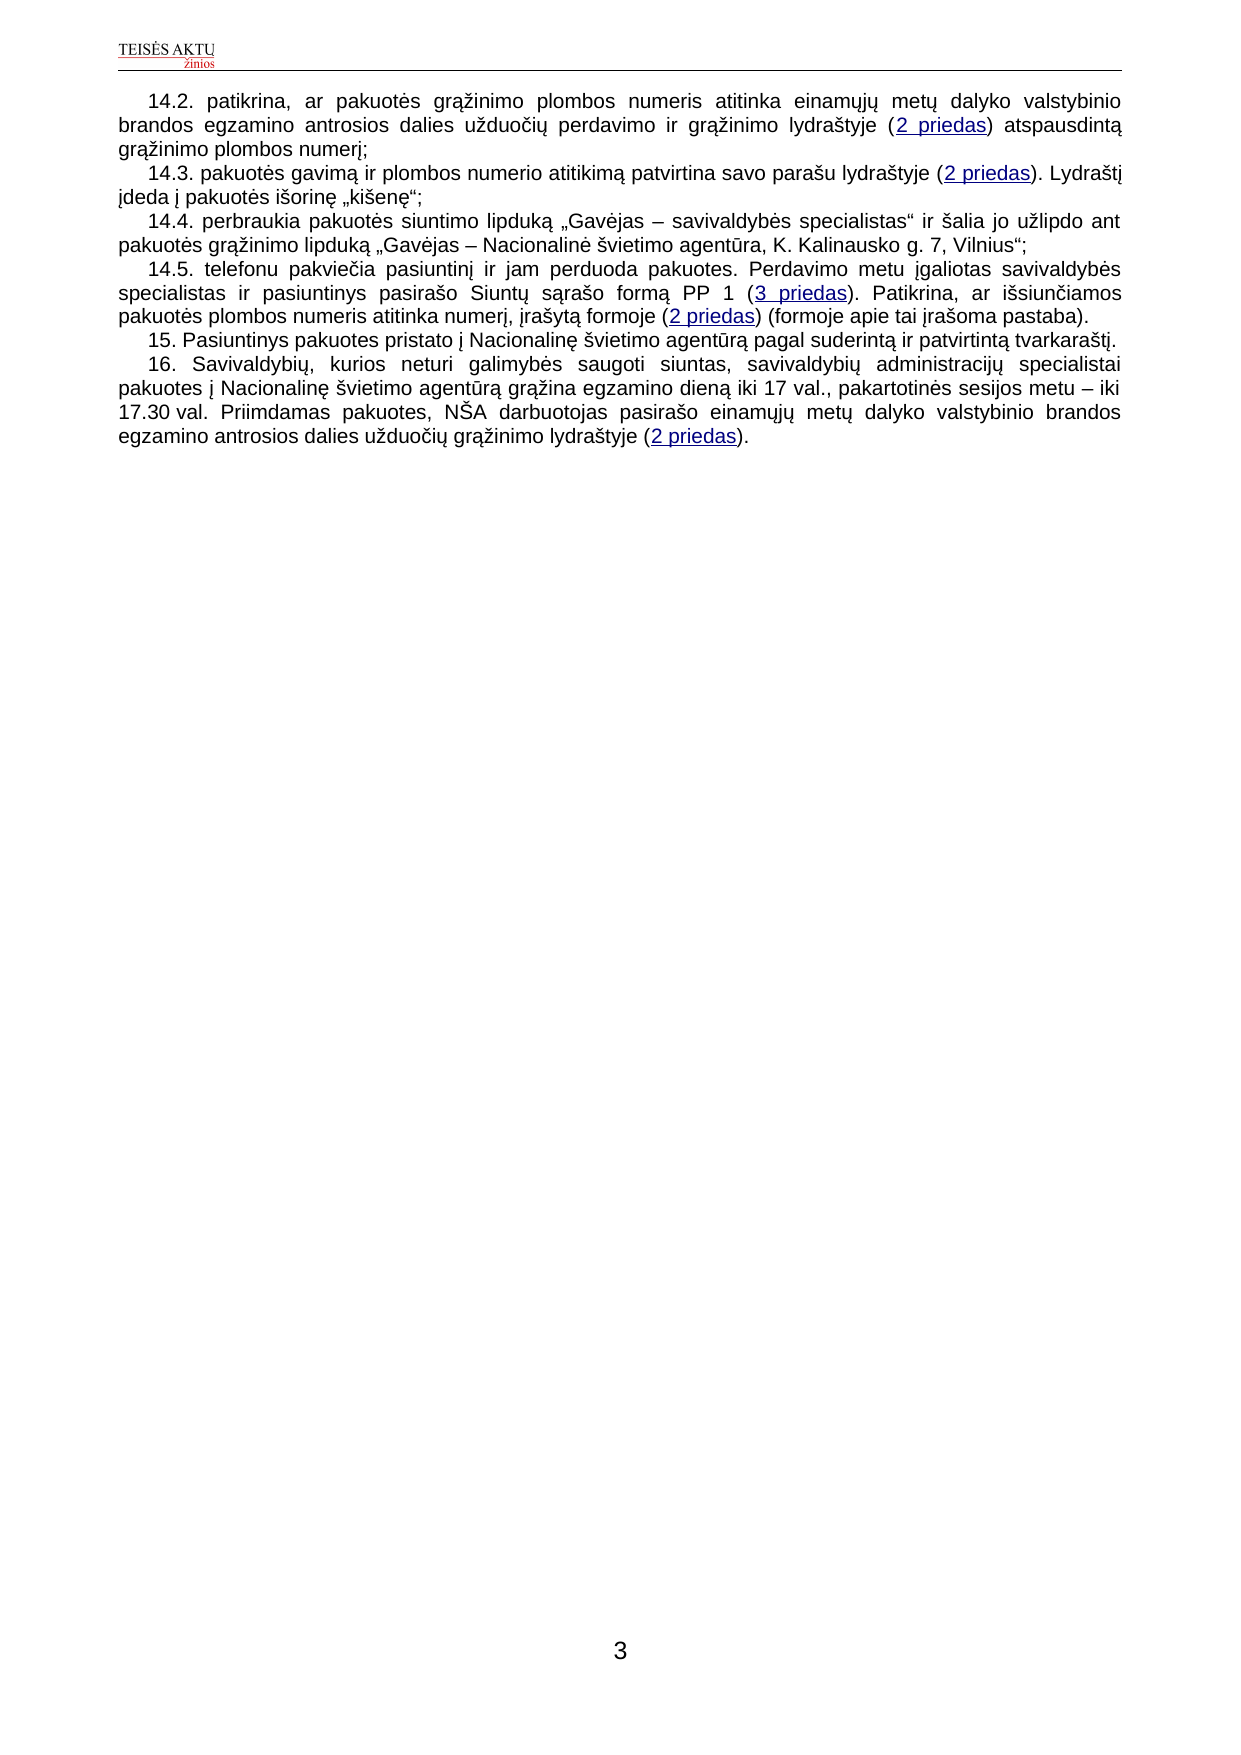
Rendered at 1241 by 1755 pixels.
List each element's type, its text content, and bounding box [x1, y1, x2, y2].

text 16. Savivaldybių, kurios neturi galimybės saugoti siuntas, savivaldybių administracijų specialistai pakuotes į Nacionalinę švietimo agentūrą grąžina egzamino dieną iki 17 val., pakartotinės sesijos metu – iki 17.30 val. Priimdamas pakuotes, NŠA darbuotojas pasirašo einamųjų metų dalyko valstybinio brandos egzamino antrosios dalies užduočių grąžinimo lydraštyje (2 priedas). [118, 352, 1122, 448]
text 14.2. patikrina, ar pakuotės grąžinimo plombos numeris atitinka einamųjų metų dalyko valstybinio brandos egzamino antrosios dalies užduočių perdavimo ir grąžinimo lydraštyje (2 priedas) atspausdintą grąžinimo plombos numerį; [118, 89, 1122, 161]
text 14.4. perbraukia pakuotės siuntimo lipduką „Gavėjas – savivaldybės specialistas“ ir šalia jo užlipdo ant pakuotės grąžinimo lipduką „Gavėjas – Nacionalinė švietimo agentūra, K. Kalinausko g. 7, Vilnius“; [118, 208, 1122, 256]
text 14.5. telefonu pakviečia pasiuntinį ir jam perduoda pakuotes. Perdavimo metu įgaliotas savivaldybės specialistas ir pasiuntinys pasirašo Siuntų sąrašo formą PP 1 (3 priedas). Patikrina, ar išsiunčiamos pakuotės plombos numeris atitinka numerį, įrašytą formoje (2 priedas) (formoje apie tai įrašoma pastaba). [118, 256, 1122, 328]
text 15. Pasiuntinys pakuotes pristato į Nacionalinę švietimo agentūrą pagal suderintą ir patvirtintą tvarkaraštį. [118, 328, 1122, 352]
text 14.3. pakuotės gavimą ir plombos numerio atitikimą patvirtina savo parašu lydraštyje (2 priedas). Lydraštį įdeda į pakuotės išorinę „kišenę“; [118, 161, 1122, 208]
